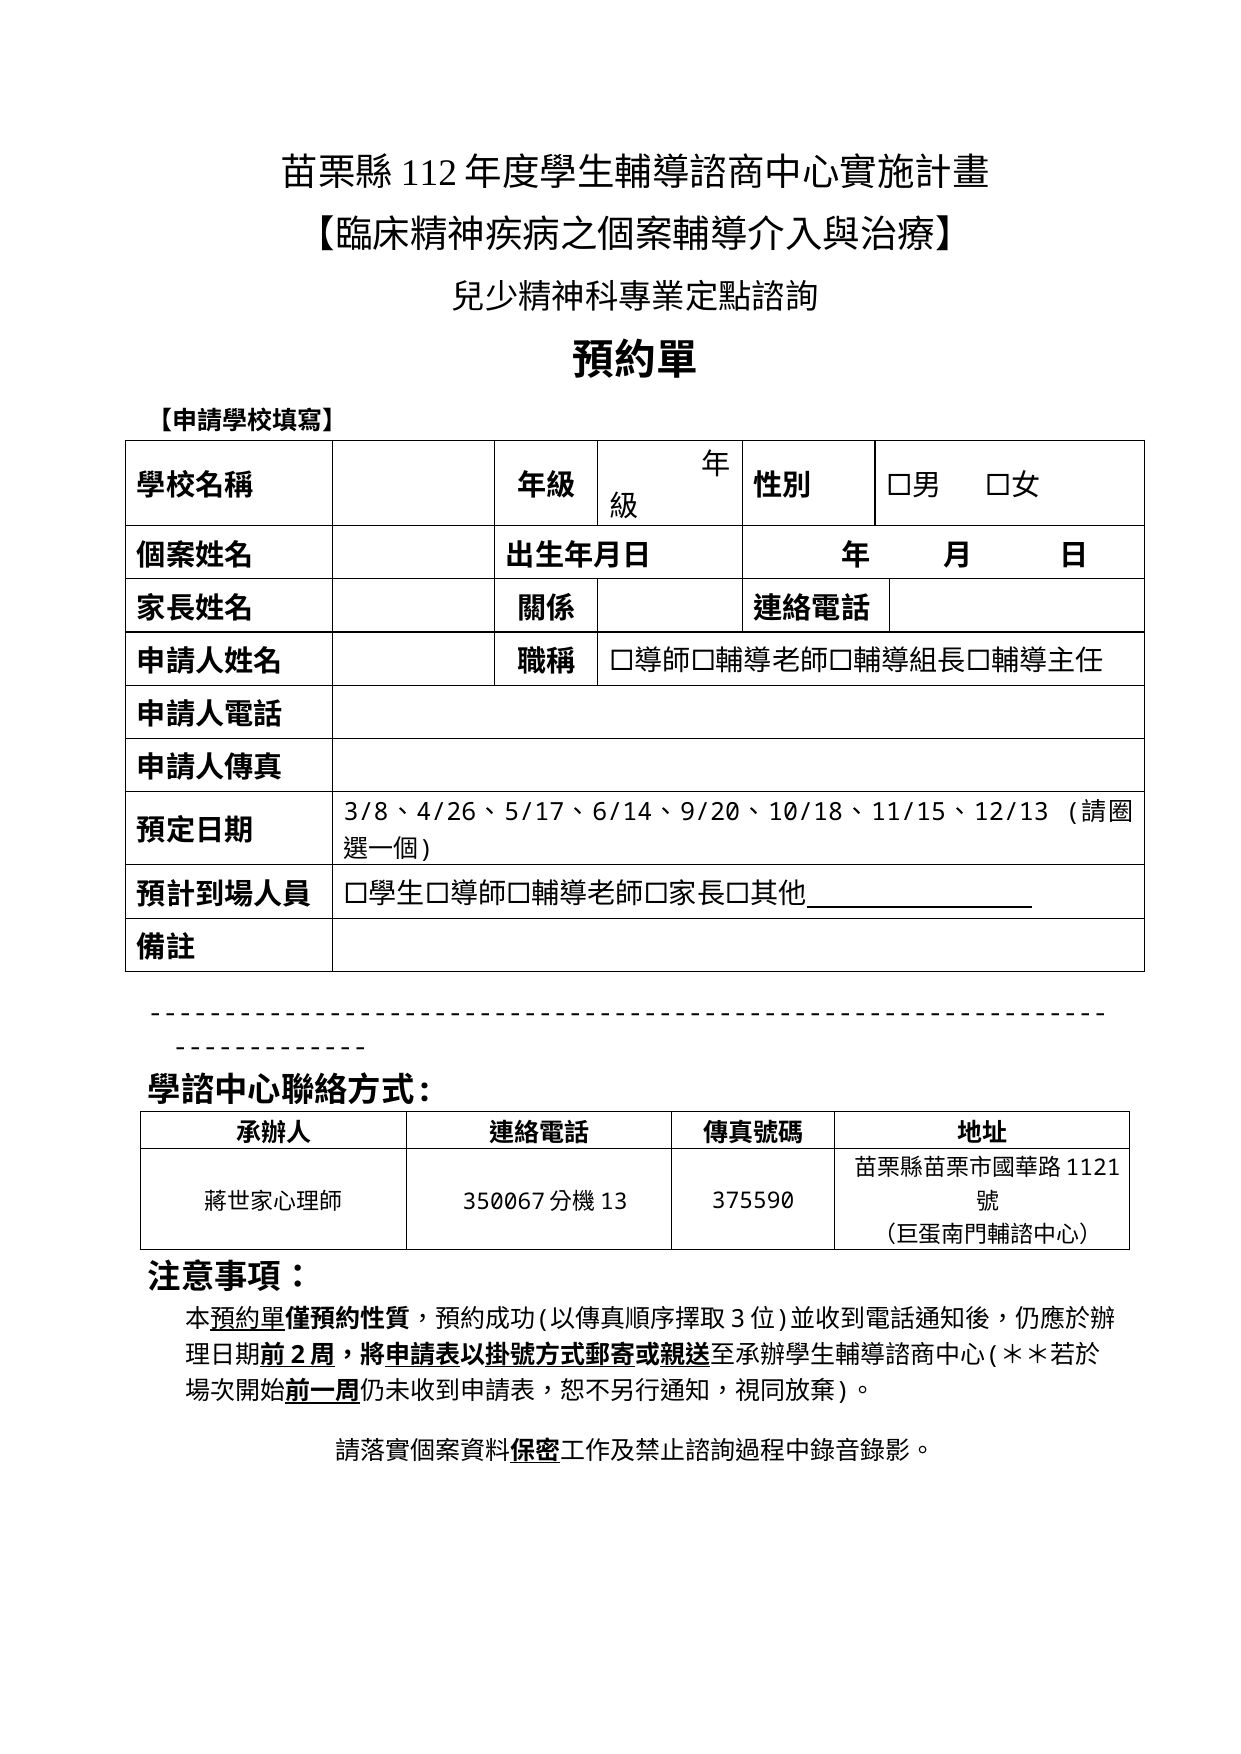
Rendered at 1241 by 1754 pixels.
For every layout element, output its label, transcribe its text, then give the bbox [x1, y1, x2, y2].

table_cell [333, 919, 1144, 971]
table_cell 申請人傳真 [126, 739, 332, 791]
table_cell 導師輔導老師輔導組長輔導主任 [598, 633, 1144, 684]
table_cell 備註 [126, 919, 332, 971]
table_header 連絡電話 [407, 1112, 671, 1148]
text 【申請學校填寫】 [148, 377, 1122, 439]
table_cell 個案姓名 [126, 526, 332, 578]
table_cell [333, 686, 1144, 738]
table_cell 連絡電話 [743, 579, 889, 631]
table_cell 關係 [495, 579, 597, 631]
table_cell [598, 579, 742, 631]
table_cell 蔣世家心理師 [141, 1149, 406, 1249]
table_cell 學生導師輔導老師家長其他 [333, 865, 1144, 917]
table_cell 年 月 日 [743, 526, 1144, 578]
table_header 男 女 [876, 441, 1144, 525]
text 【臨床精神疾病之個案輔導介入與治療】 [148, 189, 1122, 252]
table_header 傳真號碼 [672, 1112, 834, 1148]
table_header 年級 [598, 441, 742, 525]
text 預約單 [148, 314, 1122, 377]
table_header 年級 [495, 441, 597, 525]
text ----------------------------------------------------------------------------- [148, 994, 1122, 1062]
table_header 承辦人 [141, 1112, 406, 1148]
table_cell 375590 [672, 1149, 834, 1249]
table_cell 申請人姓名 [126, 633, 332, 684]
table_cell 預計到場人員 [126, 865, 332, 917]
table_header 地址 [835, 1112, 1129, 1148]
table_header [333, 441, 494, 525]
table_cell 家長姓名 [126, 579, 332, 631]
text 學諮中心聯絡方式: [148, 1062, 1122, 1111]
table_cell 出生年月日 [495, 526, 742, 578]
table_cell 預定日期 [126, 792, 332, 864]
table_cell 申請人電話 [126, 686, 332, 738]
table_cell [333, 739, 1144, 791]
table_cell 職稱 [495, 633, 597, 684]
table_header 性別 [743, 441, 874, 525]
table_cell 350067分機13 [407, 1149, 671, 1249]
text 請落實個案資料保密工作及禁止諮詢過程中錄音錄影。 [148, 1407, 1122, 1469]
table_cell 苗栗縣苗栗市國華路1121號 （巨蛋南門輔諮中心） [835, 1149, 1129, 1249]
list 本預約單僅預約性質，預約成功(以傳真順序擇取3位)並收到電話通知後，仍應於辦理日期前2周，將申請表以掛號方式郵寄或親送至承辦學生輔導諮商中心(＊＊若於場次開始前一周仍未收到申請表，恕不另行通知，視同放棄)。 [185, 1298, 1122, 1407]
table_cell [890, 579, 1144, 631]
text 注意事項： [148, 1250, 1122, 1298]
table_header 學校名稱 [126, 441, 332, 525]
text 兒少精神科專業定點諮詢 [148, 252, 1122, 314]
table_cell 3/8、4/26、5/17、6/14、9/20、10/18、11/15、12/13 (請圈選一個) [333, 792, 1144, 864]
table_cell [333, 579, 494, 631]
table_cell [333, 633, 494, 684]
table_cell [333, 526, 494, 578]
text 苗栗縣112年度學生輔導諮商中心實施計畫 [148, 127, 1122, 189]
